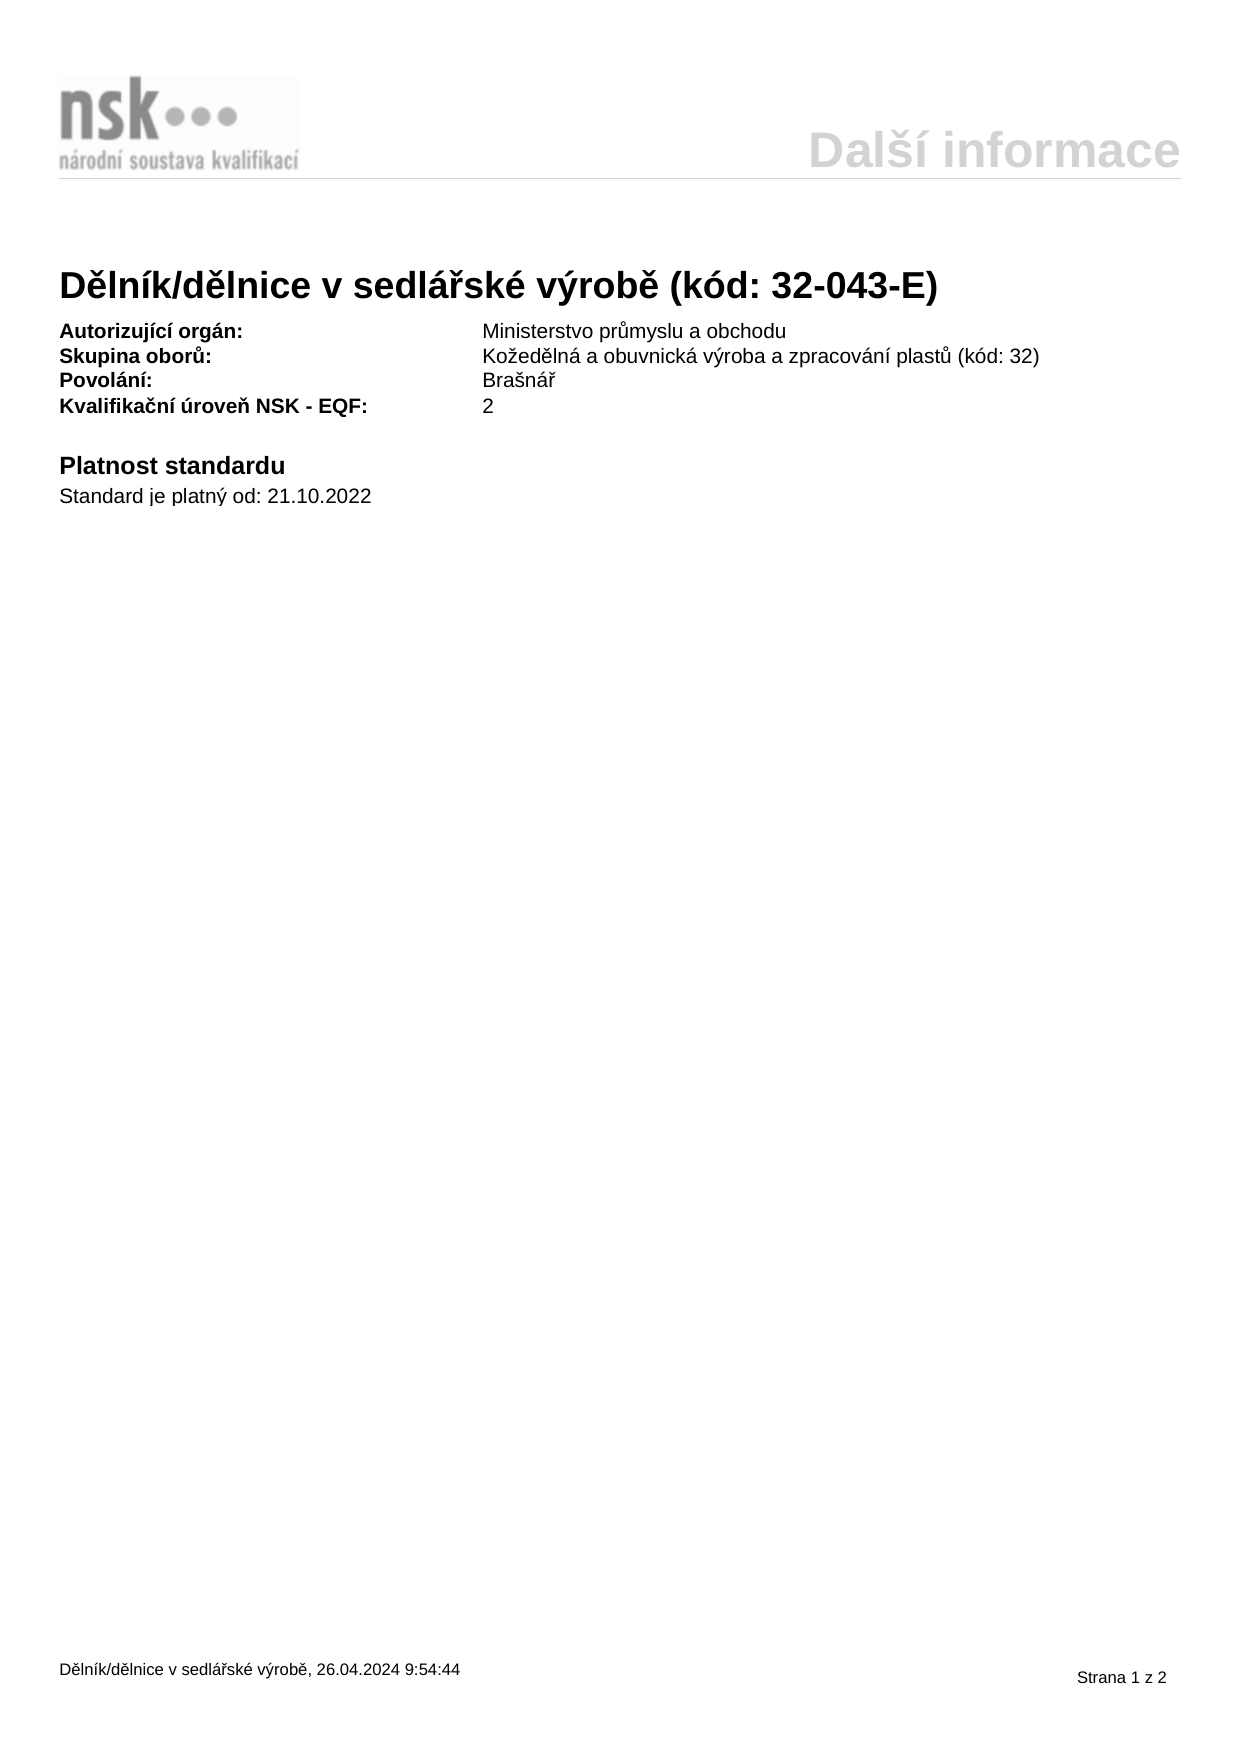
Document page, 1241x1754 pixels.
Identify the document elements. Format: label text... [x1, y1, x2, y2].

table_cell [59, 1384, 119, 1659]
table_cell [482, 1384, 619, 1659]
table_cell [627, 506, 861, 806]
table_cell [482, 172, 619, 178]
table_cell [627, 418, 861, 447]
table_cell Platnost standardu [59, 448, 1181, 483]
table_cell [59, 179, 1181, 196]
table_cell [119, 196, 482, 224]
table_cell [1167, 196, 1181, 224]
table_cell [861, 418, 1167, 447]
table_cell [119, 1106, 482, 1383]
table_cell [1167, 1106, 1181, 1383]
table_cell [1167, 806, 1181, 1106]
table_cell [59, 806, 119, 1106]
table_cell 2 [482, 394, 1181, 417]
table_cell Ministerstvo průmyslu a obchodu [482, 319, 1181, 344]
table_cell [861, 806, 1167, 1106]
table_cell [482, 307, 619, 319]
table_cell [1167, 506, 1181, 806]
picture [58, 59, 620, 172]
table_cell [1167, 307, 1181, 319]
table_cell [59, 1106, 119, 1383]
table_cell Povolání: [59, 368, 482, 392]
table_cell [482, 418, 619, 447]
table_cell [482, 806, 619, 1106]
table_cell [627, 1384, 861, 1659]
table_cell [1167, 1660, 1181, 1696]
table_cell [619, 307, 627, 319]
table_cell [627, 307, 861, 319]
table_cell Kvalifikační úroveň NSK - EQF: [59, 394, 482, 417]
table_cell [59, 307, 119, 319]
table_cell [59, 196, 119, 224]
table_cell [861, 1384, 1167, 1659]
table_cell [119, 172, 482, 178]
table_cell [619, 418, 627, 447]
table_cell [482, 1106, 619, 1383]
table_cell [627, 806, 861, 1106]
table_cell [1167, 1384, 1181, 1659]
table_cell Kožedělná a obuvnická výroba a zpracování plastů (kód: 32) [482, 344, 1181, 368]
table_cell [627, 1106, 861, 1383]
table_cell Standard je platný od: 21.10.2022 [59, 484, 1181, 506]
table_cell Autorizující orgán: [59, 319, 482, 343]
table_cell [119, 418, 482, 447]
table_cell [119, 506, 482, 806]
table_cell [861, 307, 1167, 319]
table_header Další informace [627, 59, 1181, 178]
table_cell [1167, 418, 1181, 447]
table_cell Dělník/dělnice v sedlářské výrobě, 26.04.2024 9:54:44 [59, 1660, 861, 1696]
table_cell [119, 307, 482, 319]
table_cell [619, 1106, 627, 1383]
table_cell [861, 506, 1167, 806]
table_cell [627, 196, 861, 224]
table_cell Dělník/dělnice v sedlářské výrobě (kód: 32-043-E) [59, 224, 1181, 307]
table_cell Skupina oborů: [59, 344, 482, 368]
table_cell [482, 196, 619, 224]
table_cell [861, 1106, 1167, 1383]
table_cell [619, 196, 627, 224]
table_cell [861, 196, 1167, 224]
table_cell [59, 418, 119, 447]
table_cell [482, 506, 619, 806]
table_cell [59, 172, 119, 178]
table_header [620, 59, 627, 172]
table_cell [59, 506, 119, 806]
table_cell [119, 806, 482, 1106]
table_cell Brašnář [482, 368, 1181, 393]
table_cell Strana 1 z 2 [861, 1660, 1167, 1696]
table_cell [119, 1384, 482, 1659]
table_cell [619, 806, 627, 1106]
table_cell [619, 506, 627, 806]
table_cell [619, 1384, 627, 1659]
table_cell [619, 172, 627, 178]
